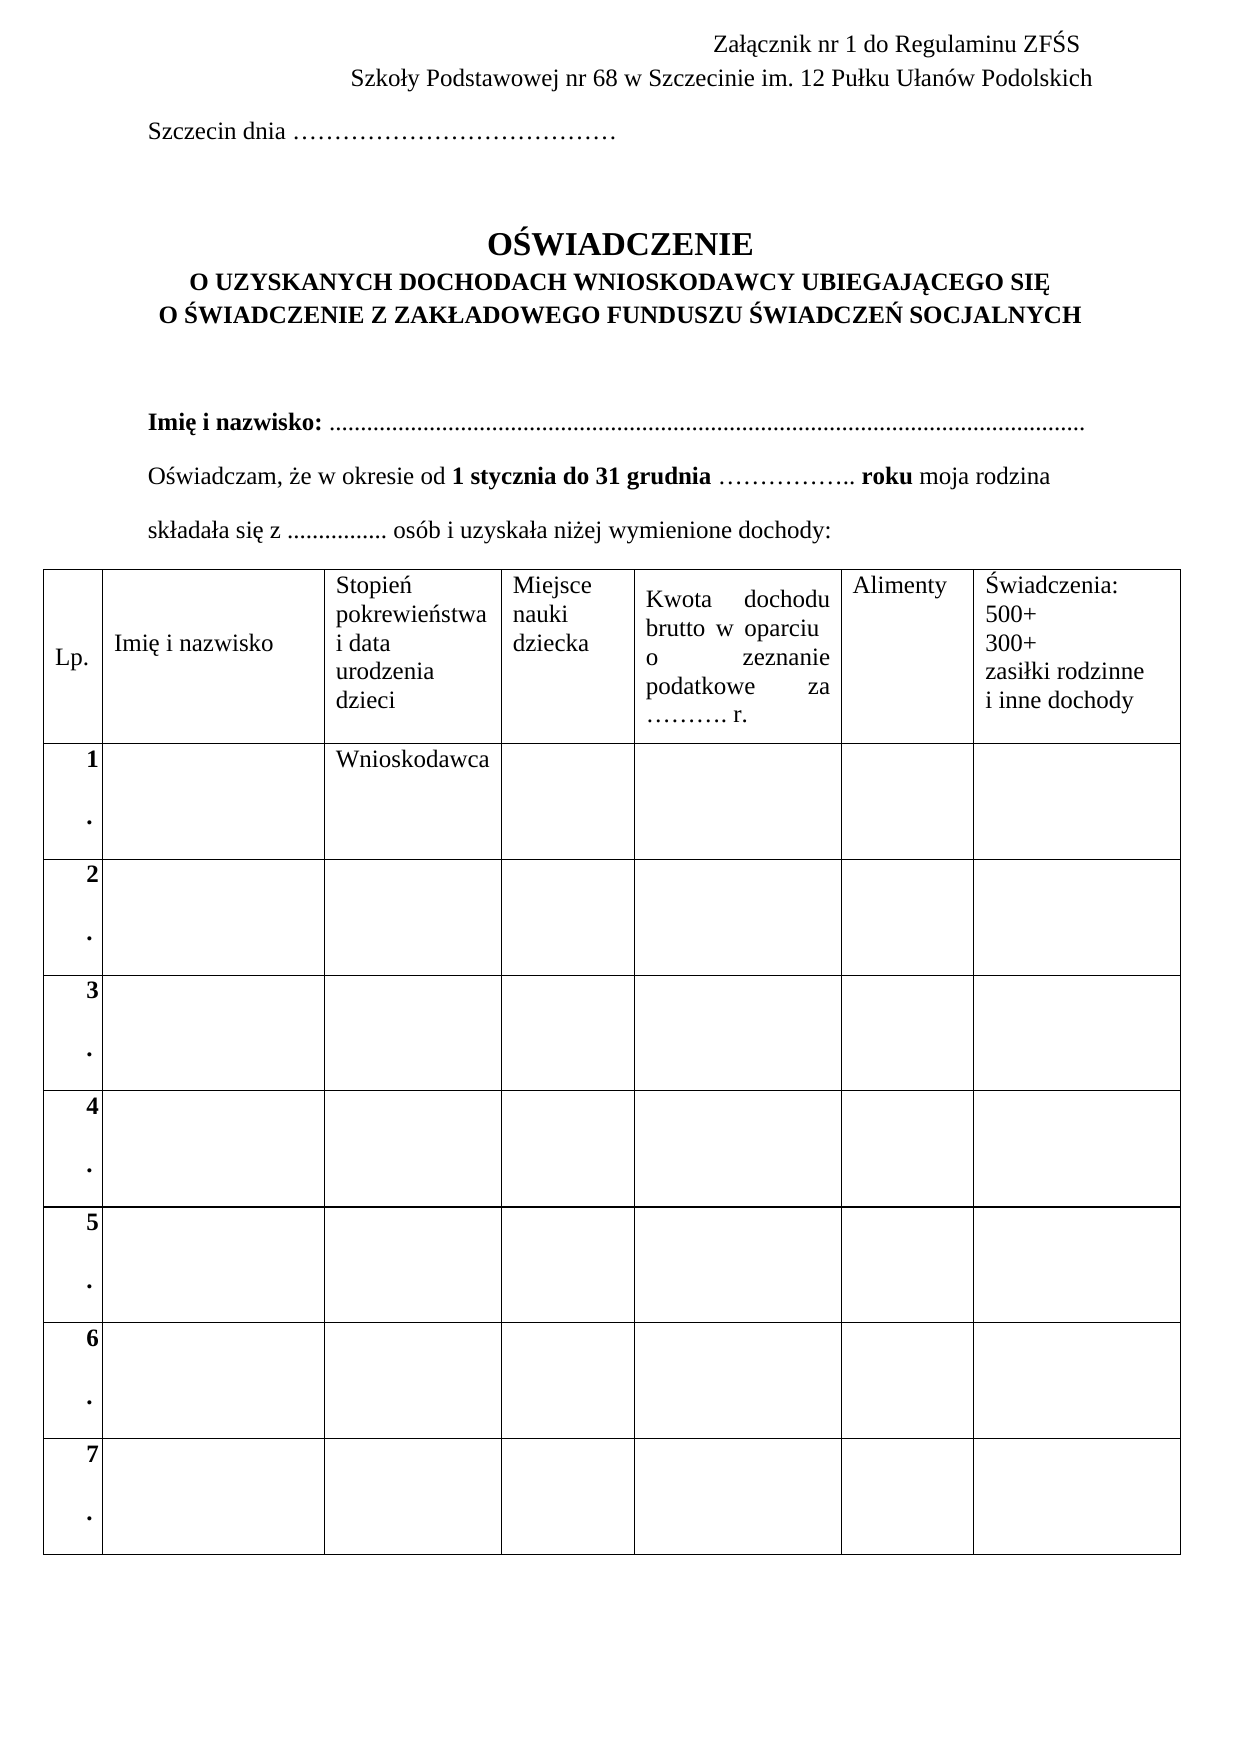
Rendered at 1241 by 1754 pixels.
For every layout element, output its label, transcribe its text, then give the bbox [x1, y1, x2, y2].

table_cell [635, 1208, 841, 1322]
table_cell [103, 744, 324, 858]
table_cell [974, 1323, 1180, 1438]
table_cell [842, 1439, 973, 1554]
table_header Świadczenia: 500+ 300+ zasiłki rodzinne i inne dochody [974, 570, 1180, 743]
table_cell [44, 860, 102, 974]
table_cell [502, 1323, 634, 1438]
text składała się z ................ osób i uzyskała niżej wymienione dochody: [148, 515, 1093, 544]
table_header Miejsce nauki dziecka [502, 570, 634, 743]
text Załącznik nr 1 do Regulaminu ZFŚS Szkoły Podstawowej nr 68 w Szczecinie im. 12 Pułku Ułanów Podolskich [148, 29, 1093, 91]
table_cell [44, 1323, 102, 1438]
text OŚWIADCZENIE O UZYSKANYCH DOCHODACH WNIOSKODAWCY UBIEGAJĄCEGO SIĘ O ŚWIADCZENIE Z ZAKŁADOWEGO FUNDUSZU ŚWIADCZEŃ SOCJALNYCH [148, 224, 1093, 328]
table_cell [635, 1091, 841, 1206]
table_cell [635, 1439, 841, 1554]
table_cell [502, 976, 634, 1090]
table_cell [325, 1091, 501, 1206]
table_cell [103, 860, 324, 974]
table_header Stopień pokrewieństwa i data urodzenia dzieci [325, 570, 501, 743]
table_cell [842, 1323, 973, 1438]
table_cell [103, 1091, 324, 1206]
table_cell [974, 976, 1180, 1090]
table_cell Wnioskodawca [325, 744, 501, 858]
table_cell [325, 1208, 501, 1322]
text Imię i nazwisko: ......................................................................................................................... [148, 407, 1093, 436]
table_header Imię i nazwisko [103, 570, 324, 743]
table_cell [325, 1323, 501, 1438]
table_cell [325, 976, 501, 1090]
table_cell [635, 744, 841, 858]
table_cell [974, 1091, 1180, 1206]
text Oświadczam, że w okresie od 1 stycznia do 31 grudnia …………….. roku moja rodzina [148, 461, 1093, 490]
table_cell [502, 1208, 634, 1322]
table_cell [635, 1323, 841, 1438]
table_header Lp. [44, 570, 102, 743]
table_cell [974, 1439, 1180, 1554]
table_cell [635, 976, 841, 1090]
table_cell [325, 860, 501, 974]
table_cell [842, 1208, 973, 1322]
table_cell [842, 976, 973, 1090]
table_cell [44, 1439, 102, 1554]
table_cell [103, 1208, 324, 1322]
text Szczecin dnia ………………………………… [148, 116, 1093, 145]
table_cell [974, 744, 1180, 858]
table_cell [502, 860, 634, 974]
table_header Alimenty [842, 570, 973, 743]
table_cell [44, 976, 102, 1090]
table_cell [103, 976, 324, 1090]
table_cell [44, 1208, 102, 1322]
table_header Kwota dochodu brutto w oparciu o zeznanie podatkowe za ………. r. [635, 570, 841, 743]
table_cell [842, 1091, 973, 1206]
table_cell [842, 744, 973, 858]
table_cell [103, 1439, 324, 1554]
table_cell [103, 1323, 324, 1438]
table_cell [502, 1439, 634, 1554]
table_cell [974, 1208, 1180, 1322]
table_cell [842, 860, 973, 974]
table_cell [325, 1439, 501, 1554]
table_cell [44, 1091, 102, 1206]
table_cell [635, 860, 841, 974]
table_cell [502, 1091, 634, 1206]
table_cell [502, 744, 634, 858]
table_cell [44, 744, 102, 858]
table_cell [974, 860, 1180, 974]
